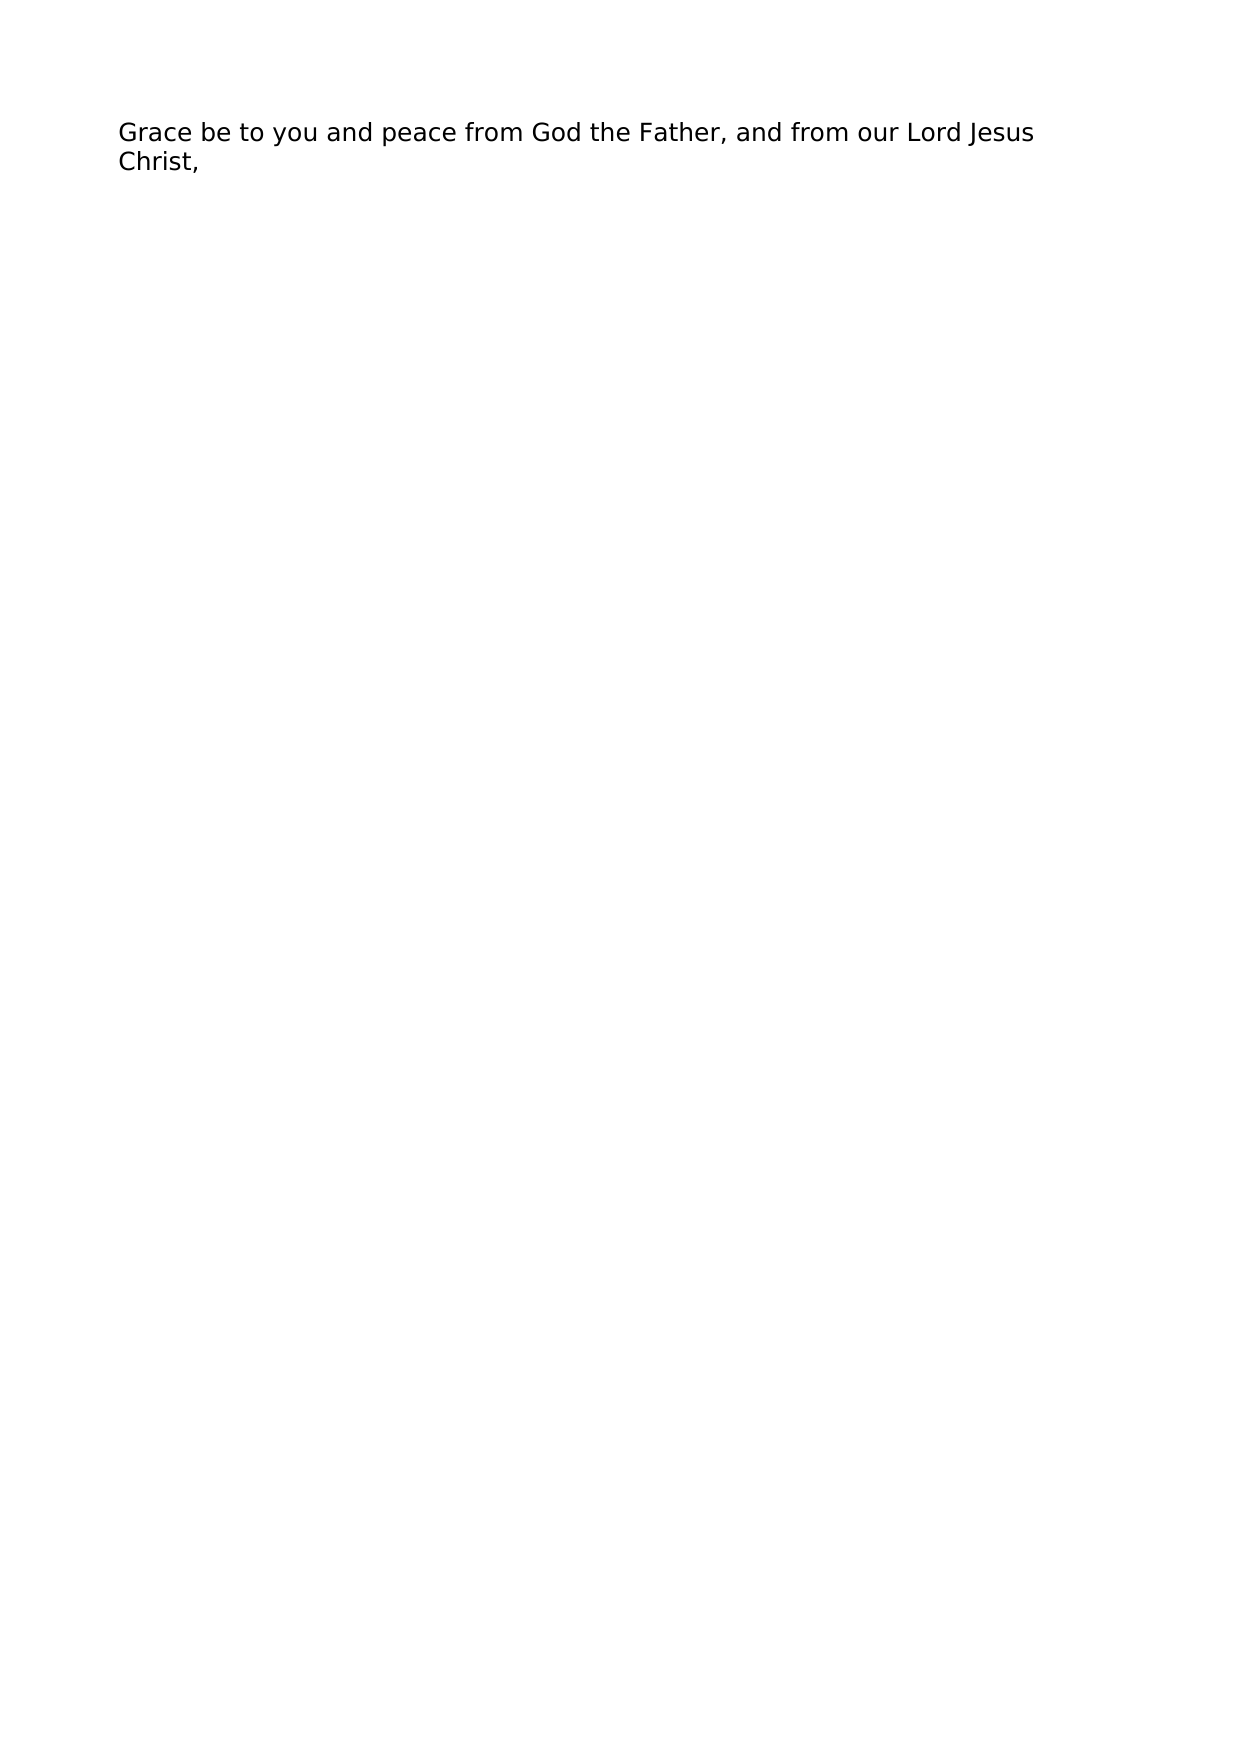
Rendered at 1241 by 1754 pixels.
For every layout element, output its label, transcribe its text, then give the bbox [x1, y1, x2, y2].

text Grace be to you and peace from God the Father, and from our Lord Jesus Christ, [118, 118, 1122, 176]
